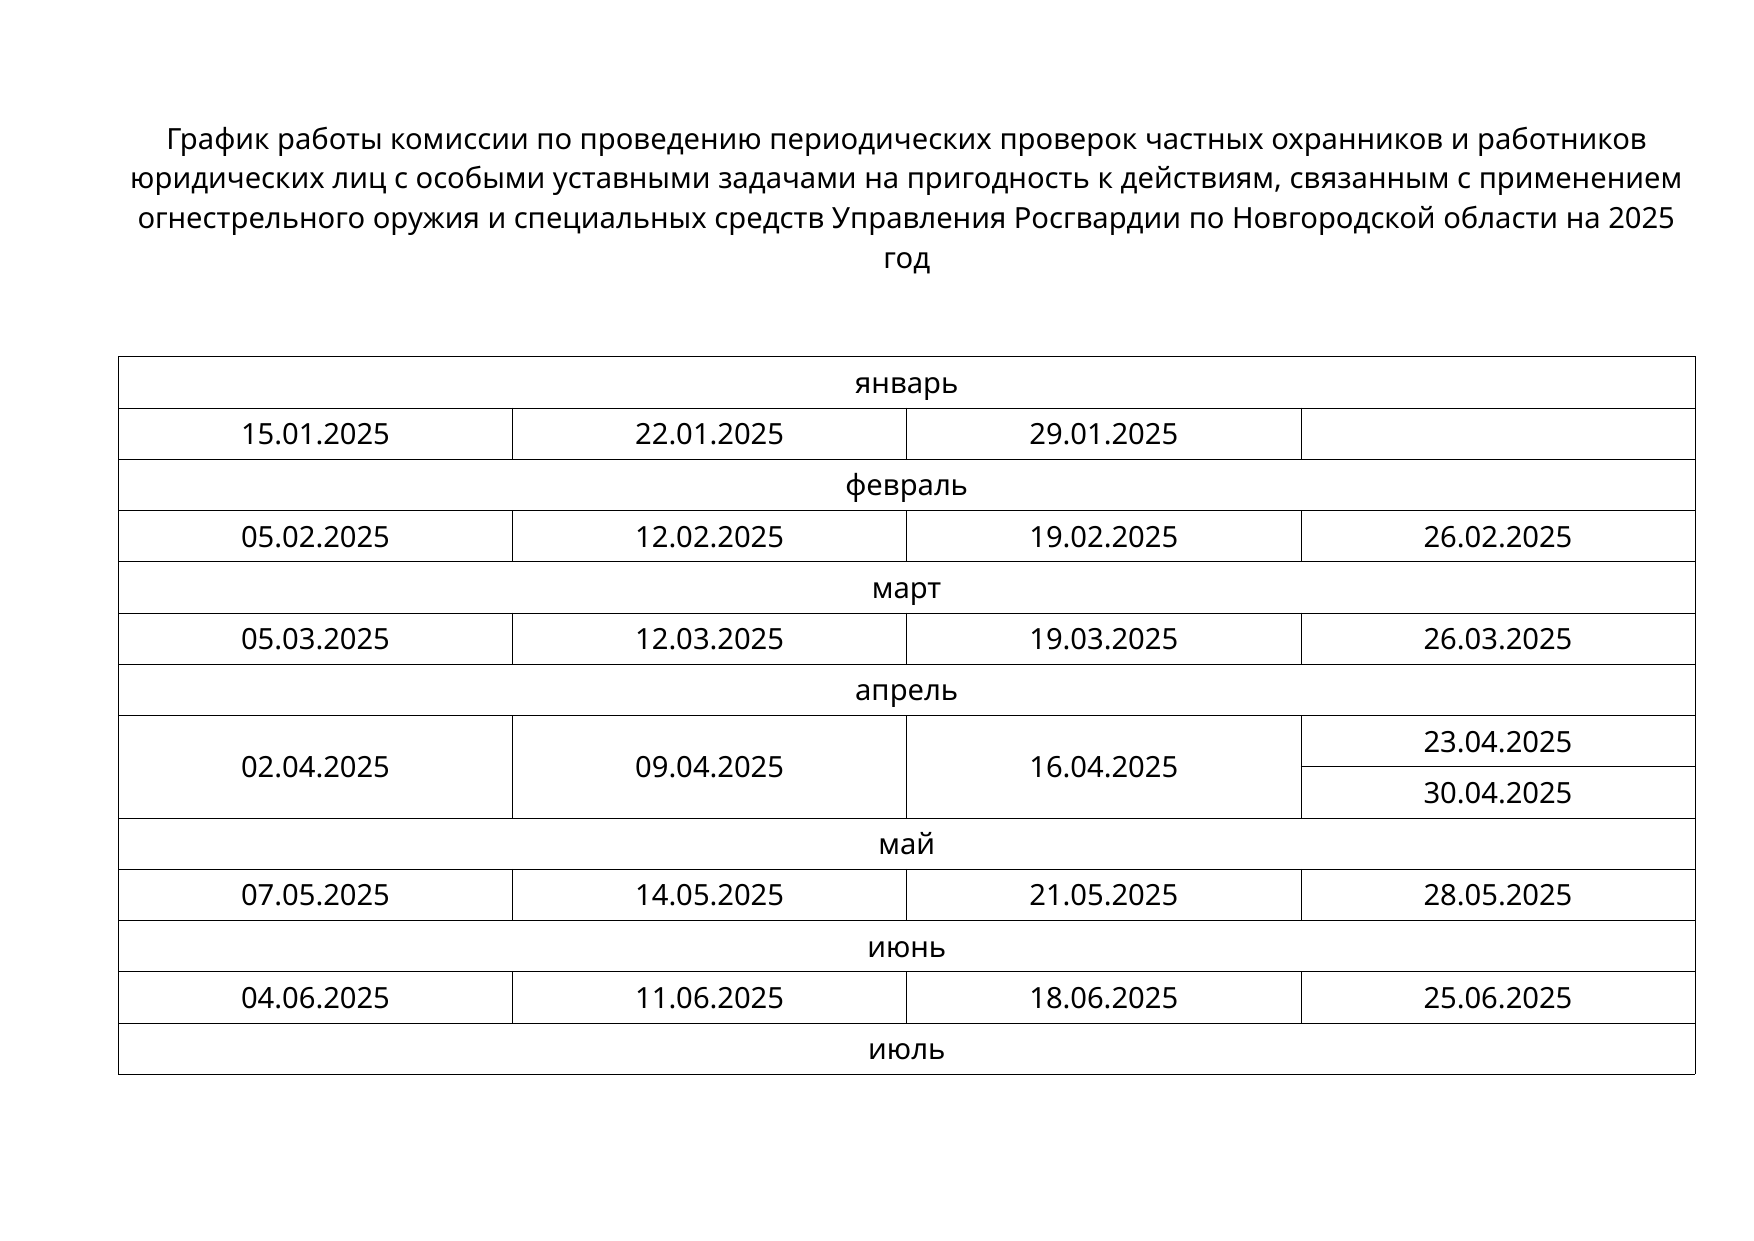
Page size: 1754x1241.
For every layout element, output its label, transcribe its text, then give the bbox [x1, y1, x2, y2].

table_cell 09.04.2025 [513, 716, 906, 817]
table_cell 11.06.2025 [513, 972, 906, 1022]
table_cell июнь [119, 921, 1695, 971]
table_cell 14.05.2025 [513, 870, 906, 920]
table_cell 21.05.2025 [907, 870, 1301, 920]
table_cell 12.03.2025 [513, 614, 906, 664]
table_cell 19.03.2025 [907, 614, 1301, 664]
table_cell 15.01.2025 [119, 409, 512, 459]
table_cell 05.03.2025 [119, 614, 512, 664]
table_cell 25.06.2025 [1302, 972, 1695, 1022]
table_cell апрель [119, 665, 1695, 715]
table_cell июль [119, 1024, 1695, 1074]
table_cell 05.02.2025 [119, 511, 512, 561]
table_cell 19.02.2025 [907, 511, 1301, 561]
table_cell 26.03.2025 [1302, 614, 1695, 664]
table_cell 07.05.2025 [119, 870, 512, 920]
table_cell 22.01.2025 [513, 409, 906, 459]
table_cell 02.04.2025 [119, 716, 512, 817]
table_cell 29.01.2025 [907, 409, 1301, 459]
table_cell 23.04.2025 [1302, 716, 1695, 766]
table_cell 18.06.2025 [907, 972, 1301, 1022]
table_cell март [119, 562, 1695, 612]
table_cell [1302, 409, 1695, 459]
table_cell 28.05.2025 [1302, 870, 1695, 920]
table_cell 16.04.2025 [907, 716, 1301, 817]
table_cell май [119, 819, 1695, 869]
table_cell 12.02.2025 [513, 511, 906, 561]
table_cell 26.02.2025 [1302, 511, 1695, 561]
text График работы комиссии по проведению периодических проверок частных охранников и работников юридических лиц с особыми уставными задачами на пригодность к действиям, связанным с применением огнестрельного оружия и специальных средств Управления Росгвардии по Новгородской области на 2025 год [118, 118, 1695, 277]
table_cell 30.04.2025 [1302, 767, 1695, 817]
table_header январь [119, 357, 1695, 407]
table_cell 04.06.2025 [119, 972, 512, 1022]
table_cell февраль [119, 460, 1695, 510]
